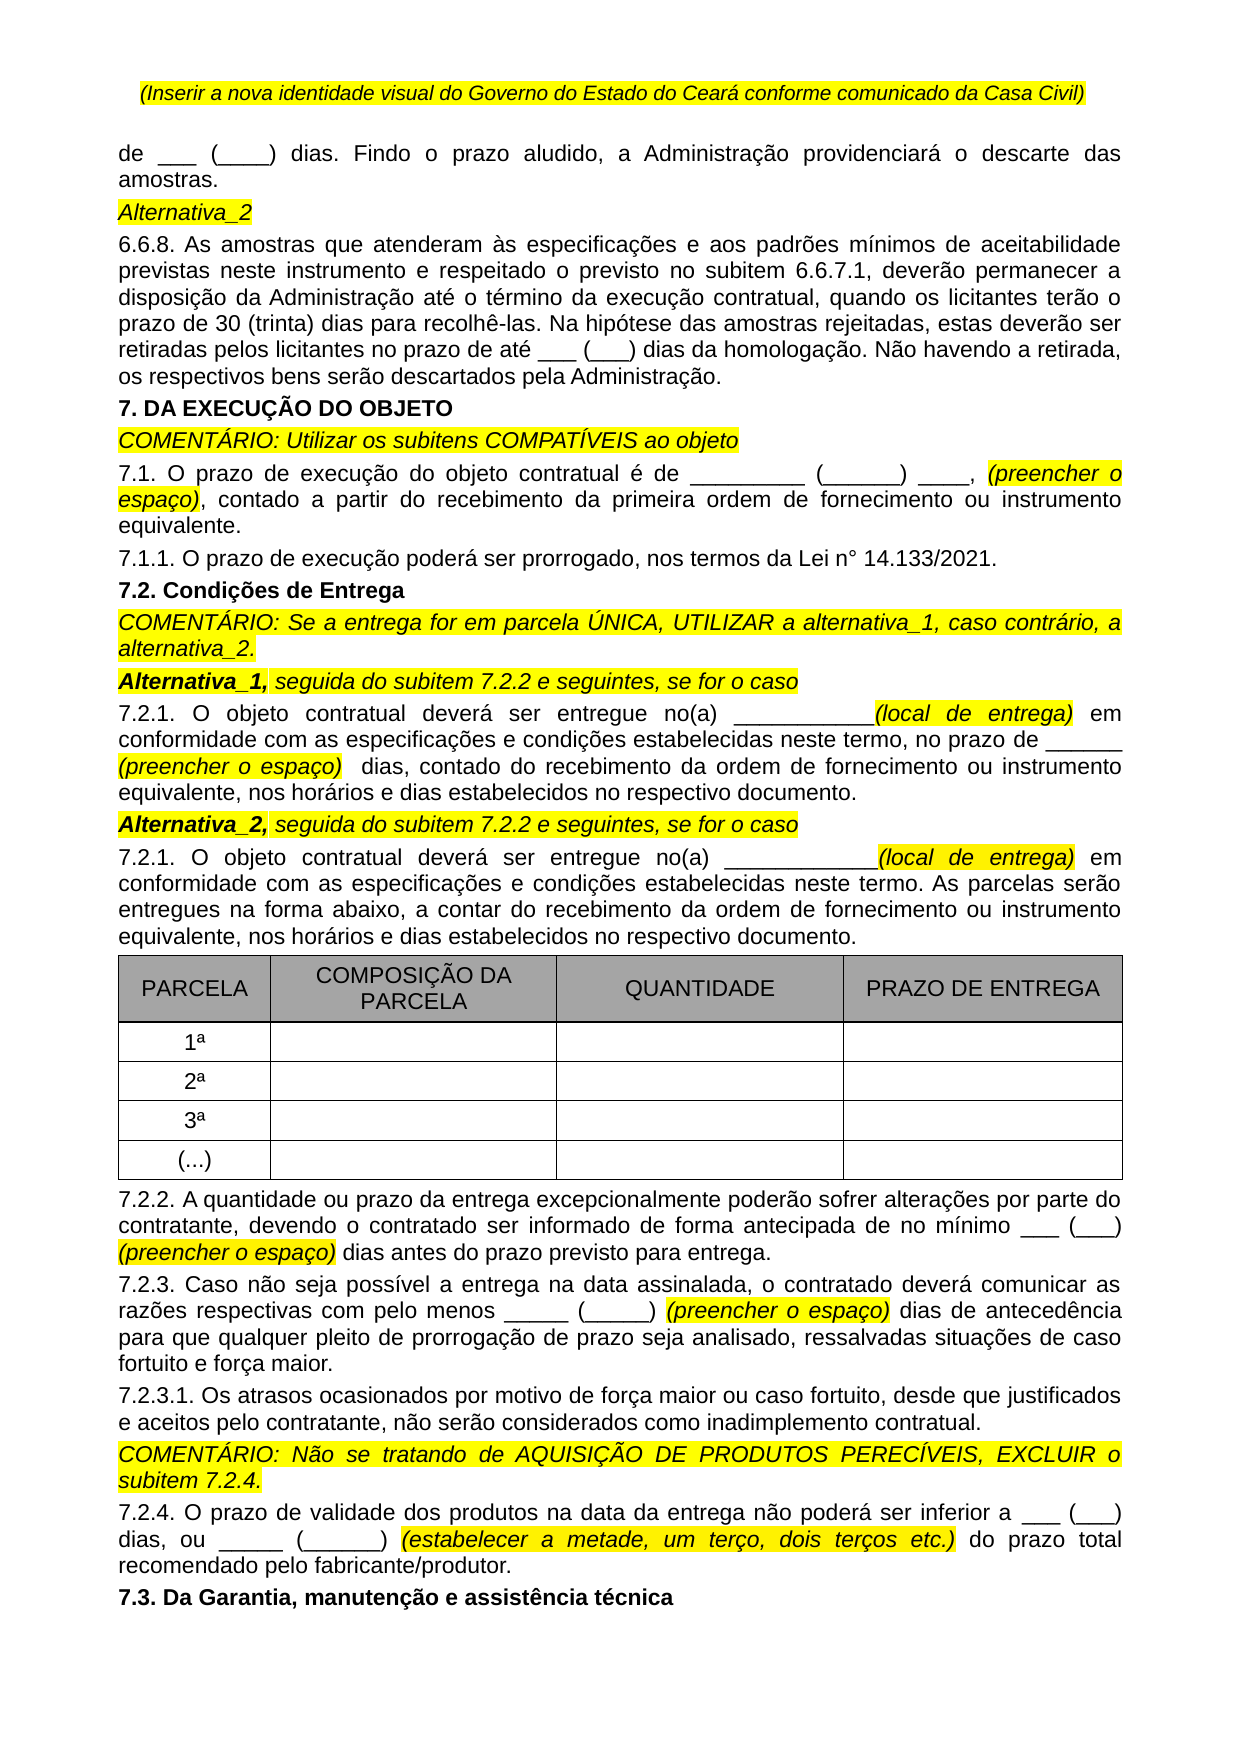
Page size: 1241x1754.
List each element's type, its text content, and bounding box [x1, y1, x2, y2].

table_header PRAZO DE ENTREGA [844, 956, 1122, 1021]
text 7.2.4. O prazo de validade dos produtos na data da entrega não poderá ser inferior a ___ (___) dias, ou _____ (______) (estabelecer a metade, um terço, dois terços etc.) do prazo total recomendado pelo fabricante/produtor. [118, 1499, 1122, 1578]
text 7. DA EXECUÇÃO DO OBJETO [118, 395, 1122, 421]
text Alternativa_1, seguida do subitem 7.2.2 e seguintes, se for o caso [118, 668, 1122, 694]
text 7.2.1. O objeto contratual deverá ser entregue no(a) ____________(local de entrega) em conformidade com as especificações e condições estabelecidas neste termo. As parcelas serão entregues na forma abaixo, a contar do recebimento da ordem de fornecimento ou instrumento equivalente, nos horários e dias estabelecidos no respectivo documento. [118, 844, 1122, 949]
table_cell 3ª [119, 1101, 270, 1139]
table_cell [271, 1062, 556, 1100]
table_cell [844, 1141, 1122, 1179]
table_cell [557, 1101, 843, 1139]
text COMENTÁRIO: Utilizar os subitens COMPATÍVEIS ao objeto [118, 427, 1122, 453]
text COMENTÁRIO: Se a entrega for em parcela ÚNICA, UTILIZAR a alternativa_1, caso contrário, a alternativa_2. [118, 609, 1122, 662]
table_cell [271, 1101, 556, 1139]
text 6.6.8. As amostras que atenderam às especificações e aos padrões mínimos de aceitabilidade previstas neste instrumento e respeitado o previsto no subitem 6.6.7.1, deverão permanecer a disposição da Administração até o término da execução contratual, quando os licitantes terão o prazo de 30 (trinta) dias para recolhê-las. Na hipótese das amostras rejeitadas, estas deverão ser retiradas pelos licitantes no prazo de até ___ (___) dias da homologação. Não havendo a retirada, os respectivos bens serão descartados pela Administração. [118, 231, 1122, 389]
table_cell [271, 1141, 556, 1179]
text Alternativa_2 [118, 198, 1122, 225]
text 7.2. Condições de Entrega [118, 577, 1122, 603]
table_header COMPOSIÇÃO DA PARCELA [271, 956, 556, 1021]
table_cell [844, 1062, 1122, 1100]
table_cell [844, 1101, 1122, 1139]
table_cell 2ª [119, 1062, 270, 1100]
text 7.1.1. O prazo de execução poderá ser prorrogado, nos termos da Lei n° 14.133/2021. [118, 544, 1122, 571]
text 7.2.1. O objeto contratual deverá ser entregue no(a) ___________(local de entrega) em conformidade com as especificações e condições estabelecidas neste termo, no prazo de ______ (preencher o espaço) dias, contado do recebimento da ordem de fornecimento ou instrumento equivalente, nos horários e dias estabelecidos no respectivo documento. [118, 700, 1122, 805]
table_header PARCELA [119, 956, 270, 1021]
table_header [557, 1023, 843, 1061]
text COMENTÁRIO: Não se tratando de AQUISIÇÃO DE PRODUTOS PERECÍVEIS, EXCLUIR o subitem 7.2.4. [118, 1441, 1122, 1493]
text 7.2.3. Caso não seja possível a entrega na data assinalada, o contratado deverá comunicar as razões respectivas com pelo menos _____ (_____) (preencher o espaço) dias de antecedência para que qualquer pleito de prorrogação de prazo seja analisado, ressalvadas situações de caso fortuito e força maior. [118, 1271, 1122, 1376]
table_cell (...) [119, 1141, 270, 1179]
table_header [271, 1023, 556, 1061]
text de ___ (____) dias. Findo o prazo aludido, a Administração providenciará o descarte das amostras. [118, 140, 1122, 193]
table_cell [557, 1062, 843, 1100]
text 7.3. Da Garantia, manutenção e assistência técnica [118, 1584, 1122, 1611]
table_header [844, 1023, 1122, 1061]
text 7.2.3.1. Os atrasos ocasionados por motivo de força maior ou caso fortuito, desde que justificados e aceitos pelo contratante, não serão considerados como inadimplemento contratual. [118, 1382, 1122, 1435]
table_header QUANTIDADE [557, 956, 843, 1021]
text Alternativa_2, seguida do subitem 7.2.2 e seguintes, se for o caso [118, 811, 1122, 838]
table_cell [557, 1141, 843, 1179]
text 7.1. O prazo de execução do objeto contratual é de _________ (______) ____, (preencher o espaço), contado a partir do recebimento da primeira ordem de fornecimento ou instrumento equivalente. [118, 459, 1122, 538]
text 7.2.2. A quantidade ou prazo da entrega excepcionalmente poderão sofrer alterações por parte do contratante, devendo o contratado ser informado de forma antecipada de no mínimo ___ (___) (preencher o espaço) dias antes do prazo previsto para entrega. [118, 1186, 1122, 1265]
table_header 1ª [119, 1023, 270, 1061]
